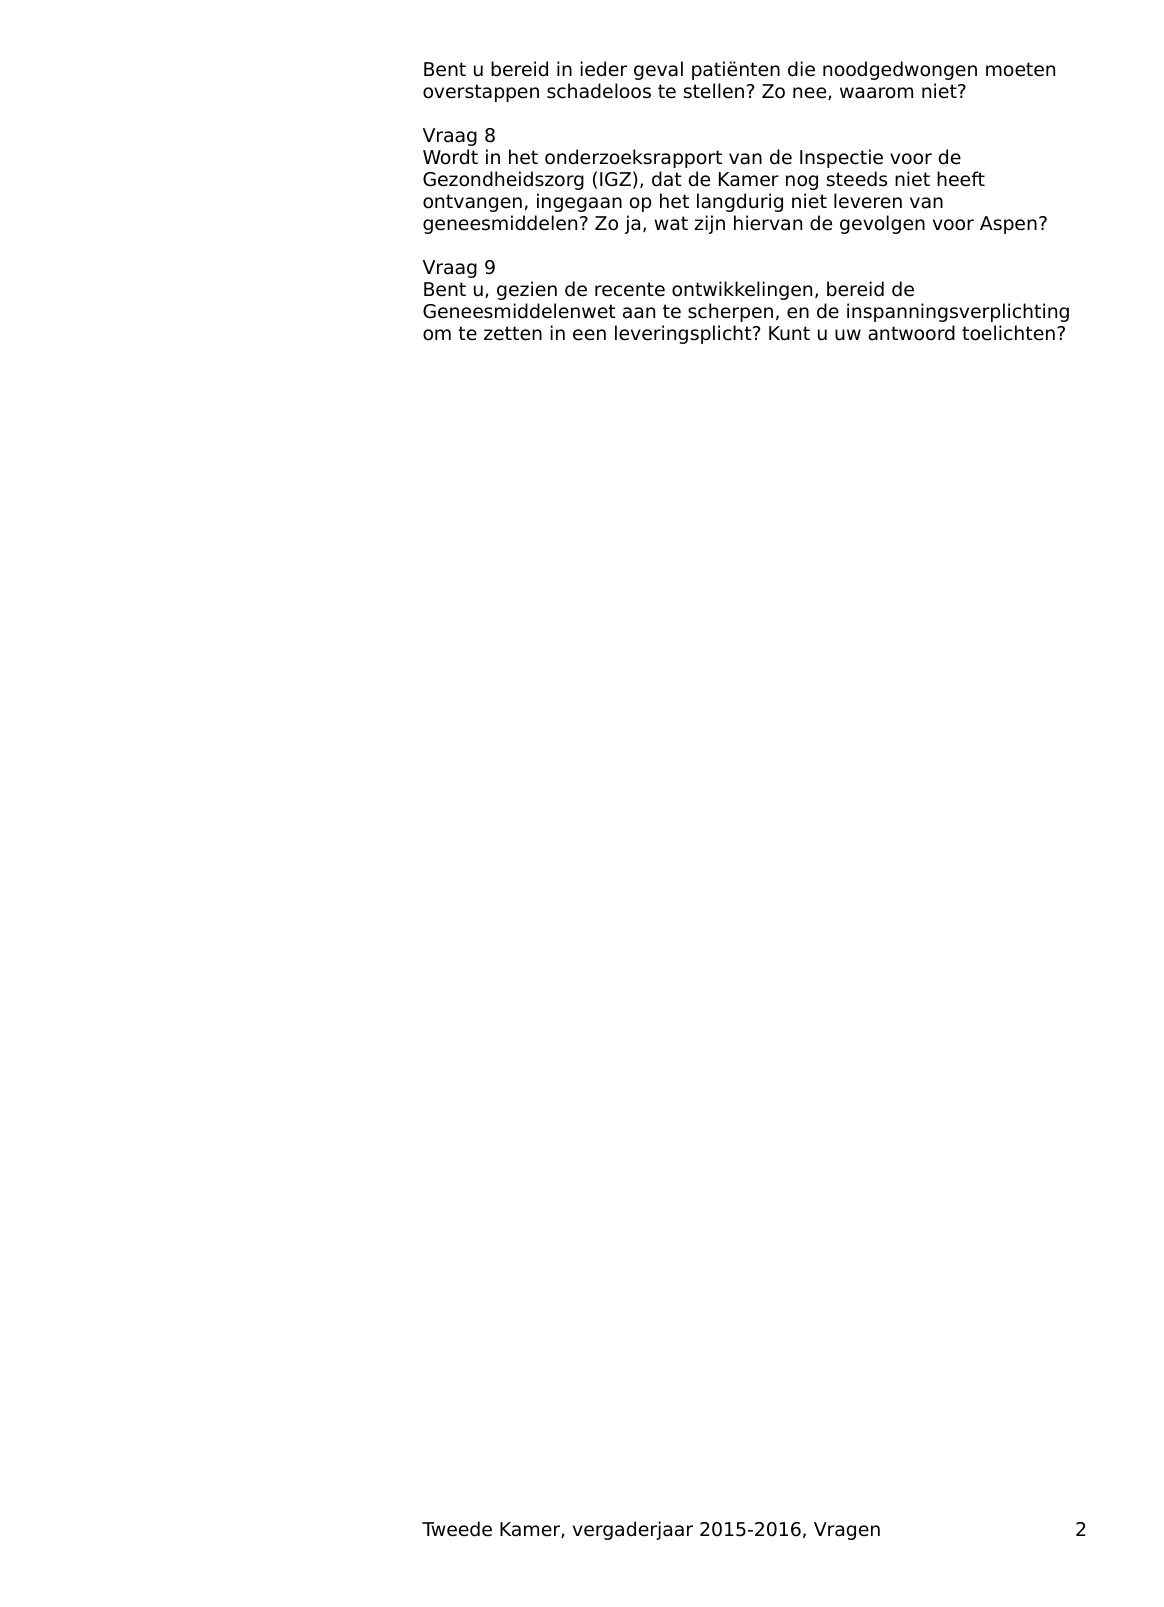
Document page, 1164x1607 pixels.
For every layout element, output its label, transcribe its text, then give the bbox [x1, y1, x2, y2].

text Wordt in het onderzoeksrapport van de Inspectie voor de Gezondheidszorg (IGZ), dat de Kamer nog steeds niet heeft ontvangen, ingegaan op het langdurig niet leveren van geneesmiddelen? Zo ja, wat zijn hiervan de gevolgen voor Aspen? [422, 147, 1087, 235]
text Bent u bereid in ieder geval patiënten die noodgedwongen moeten overstappen schadeloos te stellen? Zo nee, waarom niet? [422, 59, 1087, 103]
text Vraag 9 [422, 257, 1087, 279]
text Bent u, gezien de recente ontwikkelingen, bereid de Geneesmiddelenwet aan te scherpen, en de inspanningsverplichting om te zetten in een leveringsplicht? Kunt u uw antwoord toelichten? [422, 279, 1087, 345]
text Vraag 8 [422, 125, 1087, 147]
